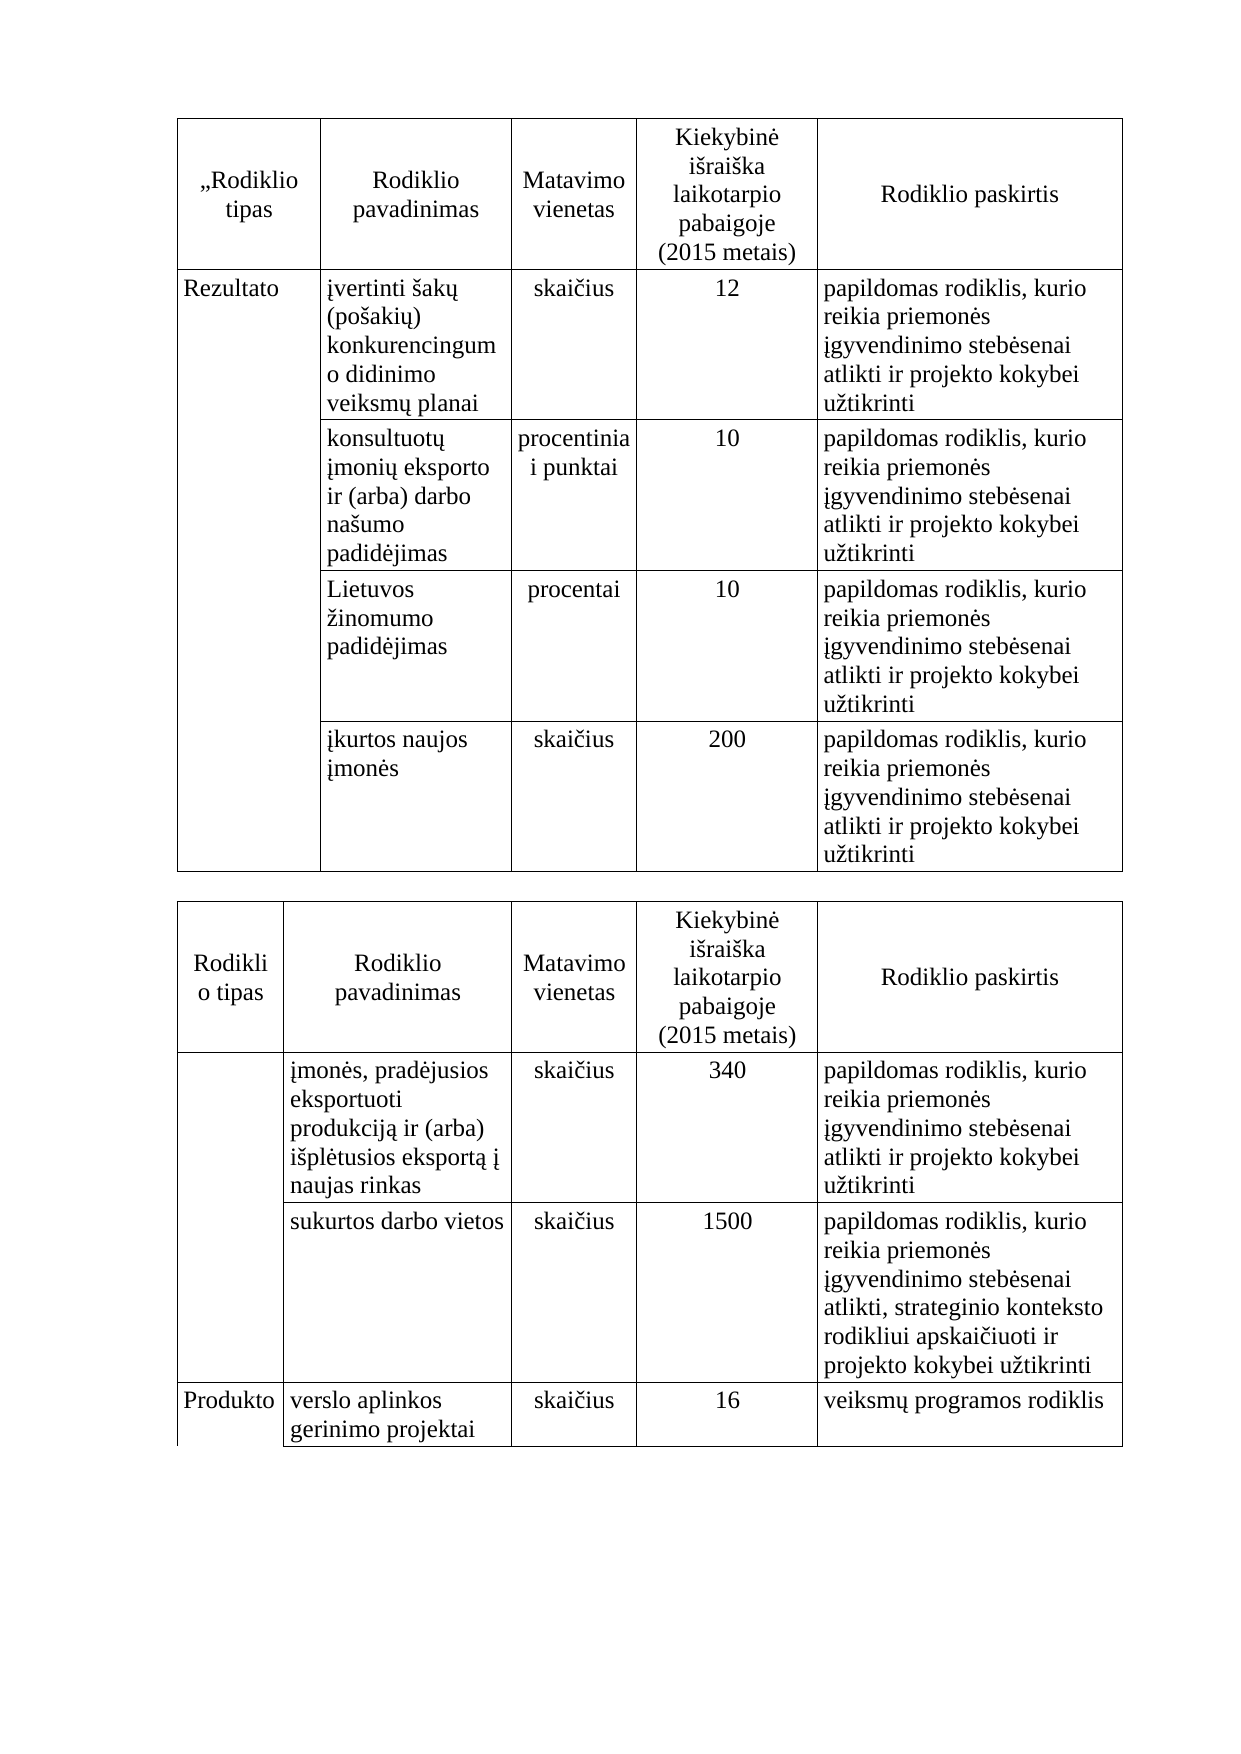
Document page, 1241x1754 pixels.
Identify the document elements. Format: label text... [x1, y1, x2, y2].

table_cell 16 [637, 1383, 817, 1446]
table_header Matavimo vienetas [512, 119, 636, 269]
table_header Rodiklio paskirtis [818, 119, 1122, 269]
table_cell 340 [637, 1053, 817, 1202]
table_cell verslo aplinkos gerinimo projektai [284, 1383, 511, 1446]
table_header Rodiklio pavadinimas [284, 902, 511, 1052]
table_cell 200 [637, 722, 817, 871]
table_cell sukurtos darbo vietos [284, 1203, 511, 1382]
table_cell įmonės, pradėjusios eksportuoti produkciją ir (arba) išplėtusios eksportą į naujas rinkas [284, 1053, 511, 1202]
table_cell skaičius [512, 1053, 636, 1202]
table_cell skaičius [512, 722, 636, 871]
table_cell Produkto [178, 1383, 283, 1446]
table_cell [178, 1053, 283, 1382]
table_header Kiekybinė išraiška laikotarpio pabaigoje (2015 metais) [637, 119, 817, 269]
table_cell 10 [637, 571, 817, 721]
table_header Rodiklio paskirtis [818, 902, 1122, 1052]
table_cell papildomas rodiklis, kurio reikia priemonės įgyvendinimo stebėsenai atlikti ir projekto kokybei užtikrinti [818, 270, 1122, 419]
table_cell procentai [512, 571, 636, 721]
table_cell skaičius [512, 1383, 636, 1446]
table_cell papildomas rodiklis, kurio reikia priemonės įgyvendinimo stebėsenai atlikti ir projekto kokybei užtikrinti [818, 722, 1122, 871]
table_cell 10 [637, 420, 817, 570]
table_header „Rodiklio tipas [178, 119, 320, 269]
table_cell Rezultato [178, 270, 320, 871]
table_cell įvertinti šakų (pošakių) konkurencingumo didinimo veiksmų planai [321, 270, 511, 419]
table_cell Lietuvos žinomumo padidėjimas [321, 571, 511, 721]
table_cell papildomas rodiklis, kurio reikia priemonės įgyvendinimo stebėsenai atlikti ir projekto kokybei užtikrinti [818, 571, 1122, 721]
table_header Matavimo vienetas [512, 902, 636, 1052]
table_cell skaičius [512, 1203, 636, 1382]
table_cell konsultuotų įmonių eksporto ir (arba) darbo našumo padidėjimas [321, 420, 511, 570]
table_cell 12 [637, 270, 817, 419]
table_cell veiksmų programos rodiklis [818, 1383, 1122, 1446]
table_cell papildomas rodiklis, kurio reikia priemonės įgyvendinimo stebėsenai atlikti ir projekto kokybei užtikrinti [818, 1053, 1122, 1202]
table_cell skaičius [512, 270, 636, 419]
table_cell papildomas rodiklis, kurio reikia priemonės įgyvendinimo stebėsenai atlikti, strateginio konteksto rodikliui apskaičiuoti ir projekto kokybei užtikrinti [818, 1203, 1122, 1382]
table_header Rodiklio pavadinimas [321, 119, 511, 269]
table_header Kiekybinė išraiška laikotarpio pabaigoje (2015 metais) [637, 902, 817, 1052]
table_header Rodiklio tipas [178, 902, 283, 1052]
table_cell papildomas rodiklis, kurio reikia priemonės įgyvendinimo stebėsenai atlikti ir projekto kokybei užtikrinti [818, 420, 1122, 570]
table_cell procentiniai punktai [512, 420, 636, 570]
table_cell 1500 [637, 1203, 817, 1382]
table_cell įkurtos naujos įmonės [321, 722, 511, 871]
